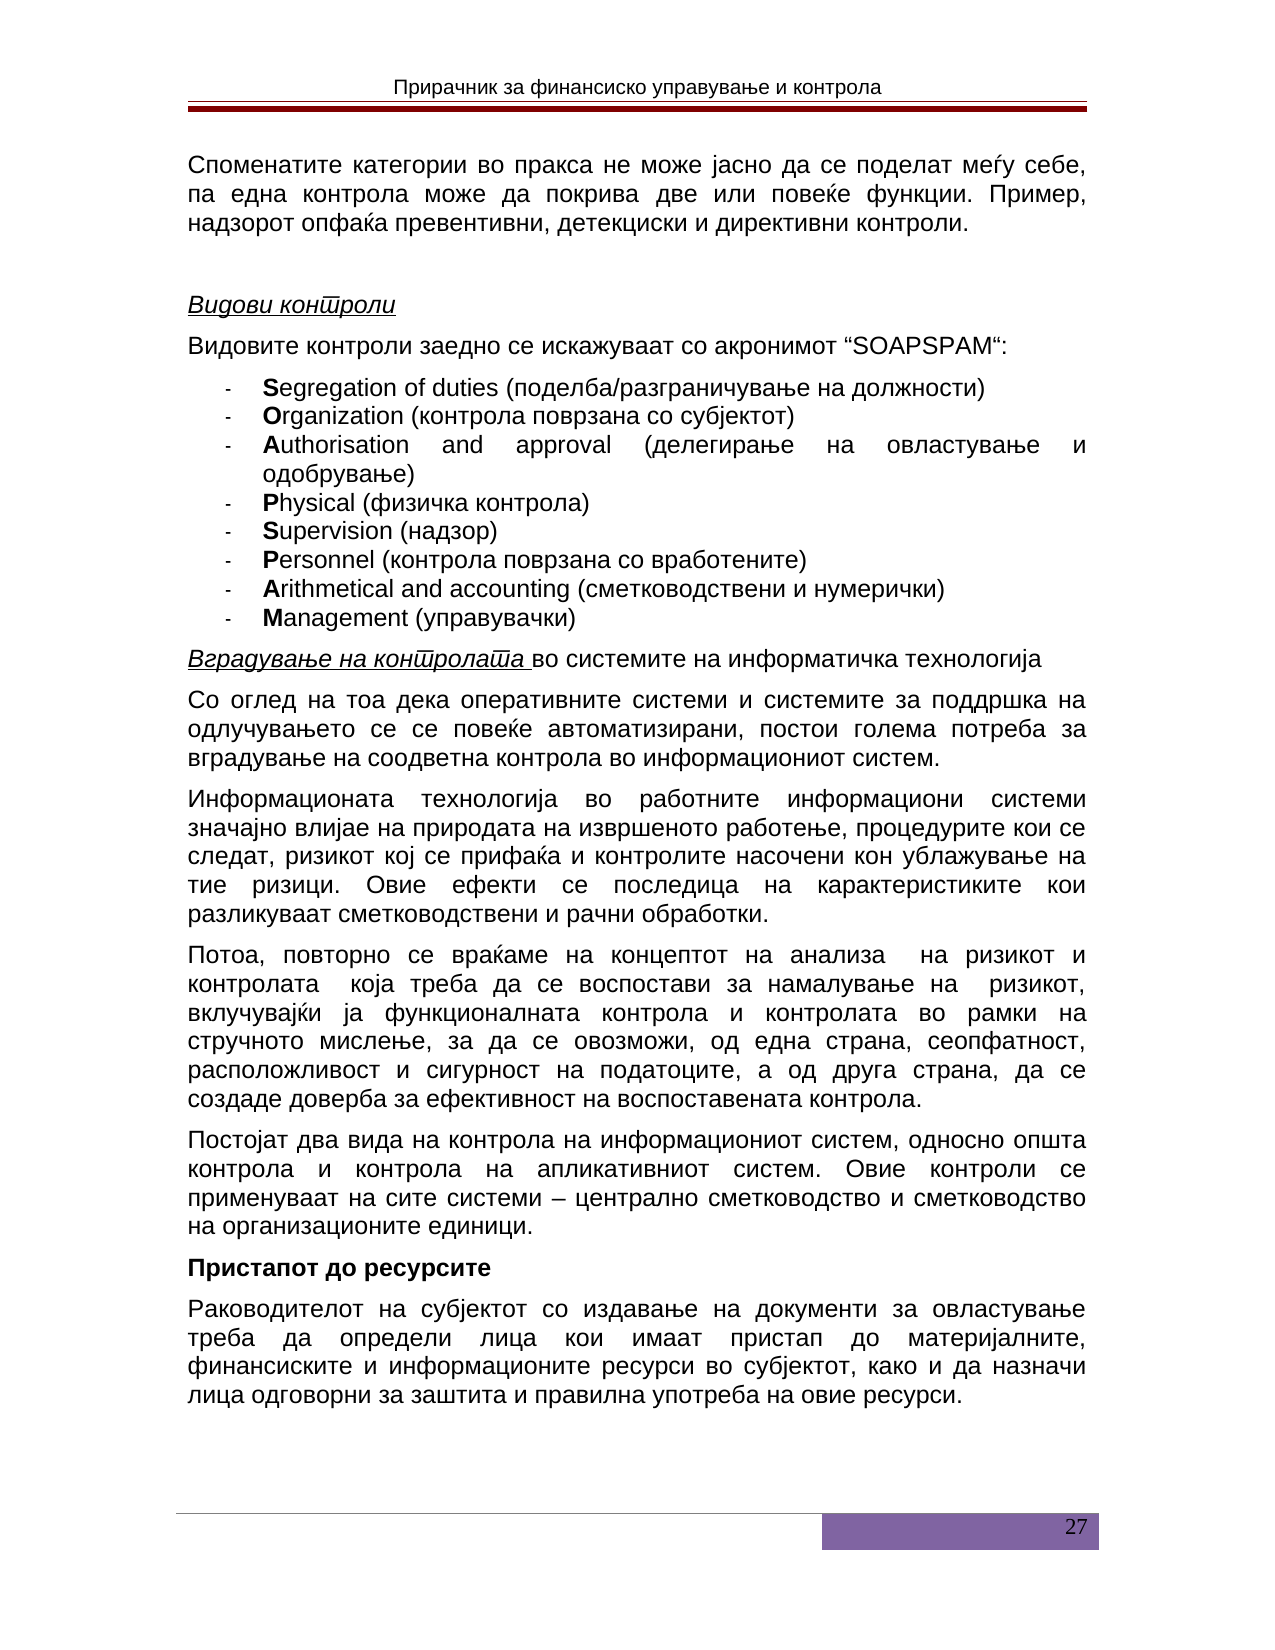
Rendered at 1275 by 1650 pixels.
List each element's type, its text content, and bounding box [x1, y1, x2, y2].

text Раководителот на субјектот со издавање на документи за овластување треба да определи лица кои имаат пристап до материјалните, финансиските и информационите ресурси во субјектот, како и да назначи лица одговорни за заштита и правилна употреба на овие ресурси. [187, 1294, 1087, 1409]
text Видови контроли [187, 290, 1087, 319]
text Споменатите категории во пракса не може јасно да се поделат меѓу себе, па една контрола може да покрива две или повеќе функции. Пример, надзорот опфаќа превентивни, детекциски и директивни контроли. [187, 150, 1087, 236]
text Постојат два вида на контрола на информациониот систем, односно општа контрола и контрола на апликативниот систем. Овие контроли се применуваат на сите системи – централно сметководство и сметководство на организационите единици. [187, 1125, 1087, 1240]
text Вградување на контролата во системите на информатичка технологија [187, 644, 1087, 672]
list Organization (контрола поврзана со субјектот) [225, 401, 1087, 430]
text Информационата технологија во работните информациони системи значајно влијае на природата на извршеното работење, процедурите кои се следат, ризикот кој се прифаќа и контролите насочени кон ублажување на тие ризици. Овие ефекти се последица на карактеристиките кои разликуваат сметководствени и рачни обработки. [187, 784, 1087, 927]
list Authorisation and approval (делегирање на овластување и одобрување) [225, 430, 1087, 487]
list Arithmetical and accounting (сметководствени и нумерички) [225, 574, 1087, 602]
text Пристапот до ресурсите [187, 1252, 1087, 1281]
text Видовите контроли заедно се искажуваат со акронимот “SOAPSPAM“: [187, 331, 1087, 360]
list Management (управувачки) [225, 602, 1087, 631]
text Потоа, повторно се враќаме на концептот на анализа на ризикот и контролата која треба да се воспостави за намалување на ризикот, вклучувајќи ја функционалната контрола и контролата во рамки на стручното мислење, за да се овозможи, од една страна, сеопфатност, расположливост и сигурност на податоците, а од друга страна, да се создаде доверба за ефективност на воспоставената контрола. [187, 940, 1087, 1112]
text Со оглед на тоа дека оперативните системи и системите за поддршка на одлучувањето се се повеќе автоматизирани, постои голема потреба за вградување на соодветна контрола во информациониот систем. [187, 685, 1087, 771]
list Supervision (надзор) [225, 516, 1087, 545]
list Personnel (контрола поврзана со вработените) [225, 545, 1087, 574]
list Segregation of duties (поделба/разграничување на должности) [225, 372, 1087, 401]
list Physical (физичка контрола) [225, 487, 1087, 516]
